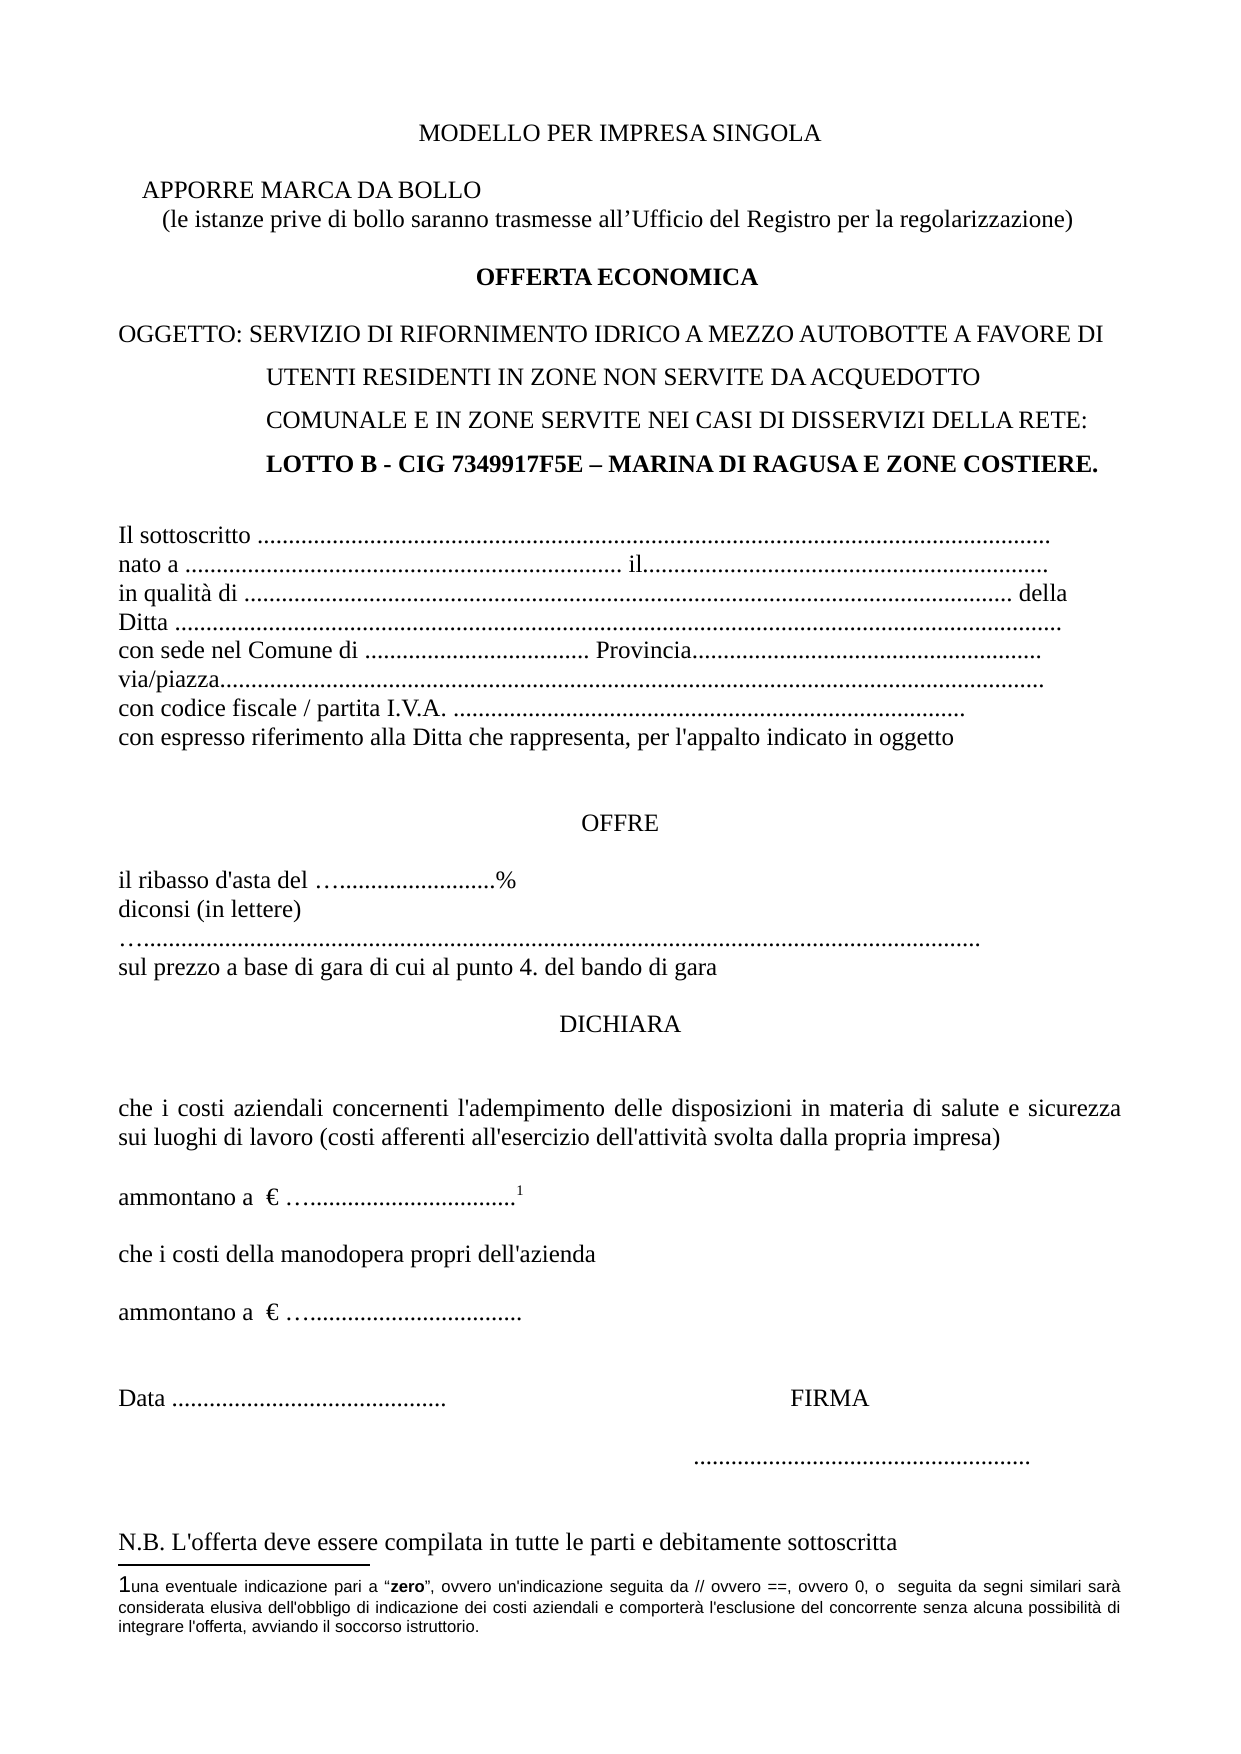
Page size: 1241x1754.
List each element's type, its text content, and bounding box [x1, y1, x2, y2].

text con sede nel Comune di .................................... Provincia........................................................ via/piazza.................................................................................................................................... [118, 636, 1122, 693]
text sul prezzo a base di gara di cui al punto 4. del bando di gara [118, 952, 1122, 981]
text una eventuale indicazione pari a “zero”, ovvero un'indicazione seguita da // ovvero ==, ovvero 0, o seguita da segni similari sarà considerata elusiva dell'obbligo di indicazione dei costi aziendali e comporterà l'esclusione del concorrente senza alcuna possibilità di integrare l'offerta, avviando il soccorso istruttorio. [118, 1571, 1122, 1636]
text in qualità di ........................................................................................................................... della Ditta .............................................................................................................................................. [118, 578, 1122, 636]
text APPORRE MARCA DA BOLLO [118, 176, 1122, 204]
text N.B. L'offerta deve essere compilata in tutte le parti e debitamente sottoscritta [118, 1527, 1122, 1556]
text che i costi della manodopera propri dell'azienda [118, 1239, 1122, 1268]
text ammontano a € …................................. [118, 1179, 1122, 1211]
text Data ............................................ FIRMA [118, 1383, 1122, 1412]
text DICHIARA [118, 1009, 1122, 1038]
text che i costi aziendali concernenti l'adempimento delle disposizioni in materia di salute e sicurezza sui luoghi di lavoro (costi afferenti all'esercizio dell'attività svolta dalla propria impresa) [118, 1093, 1122, 1151]
text OFFERTA ECONOMICA [118, 262, 1122, 291]
text LOTTO B - CIG 7349917F5E – MARINA DI RAGUSA E ZONE COSTIERE. [118, 449, 1122, 477]
text OFFRE [118, 808, 1122, 837]
text nato a ...................................................................... il................................................................. [118, 549, 1122, 578]
text ...................................................... [118, 1441, 1122, 1469]
text ammontano a € ….................................. [118, 1297, 1122, 1326]
text diconsi (in lettere) …...................................................................................................................................... [118, 894, 1122, 952]
text il ribasso d'asta del ….........................% [118, 866, 1122, 894]
text con espresso riferimento alla Ditta che rappresenta, per l'appalto indicato in oggetto [118, 722, 1122, 751]
text Il sottoscritto ............................................................................................................................... [118, 521, 1122, 549]
text OGGETTO: SERVIZIO DI RIFORNIMENTO IDRICO A MEZZO AUTOBOTTE A FAVORE DI UTENTI RESIDENTI IN ZONE NON SERVITE DA ACQUEDOTTO COMUNALE E IN ZONE SERVITE NEI CASI DI DISSERVIZI DELLA RETE: [118, 319, 1122, 434]
text (le istanze prive di bollo saranno trasmesse all’Ufficio del Registro per la regolarizzazione) [118, 204, 1122, 233]
text con codice fiscale / partita I.V.A. .................................................................................. [118, 693, 1122, 722]
text MODELLO PER IMPRESA SINGOLA [118, 118, 1122, 147]
